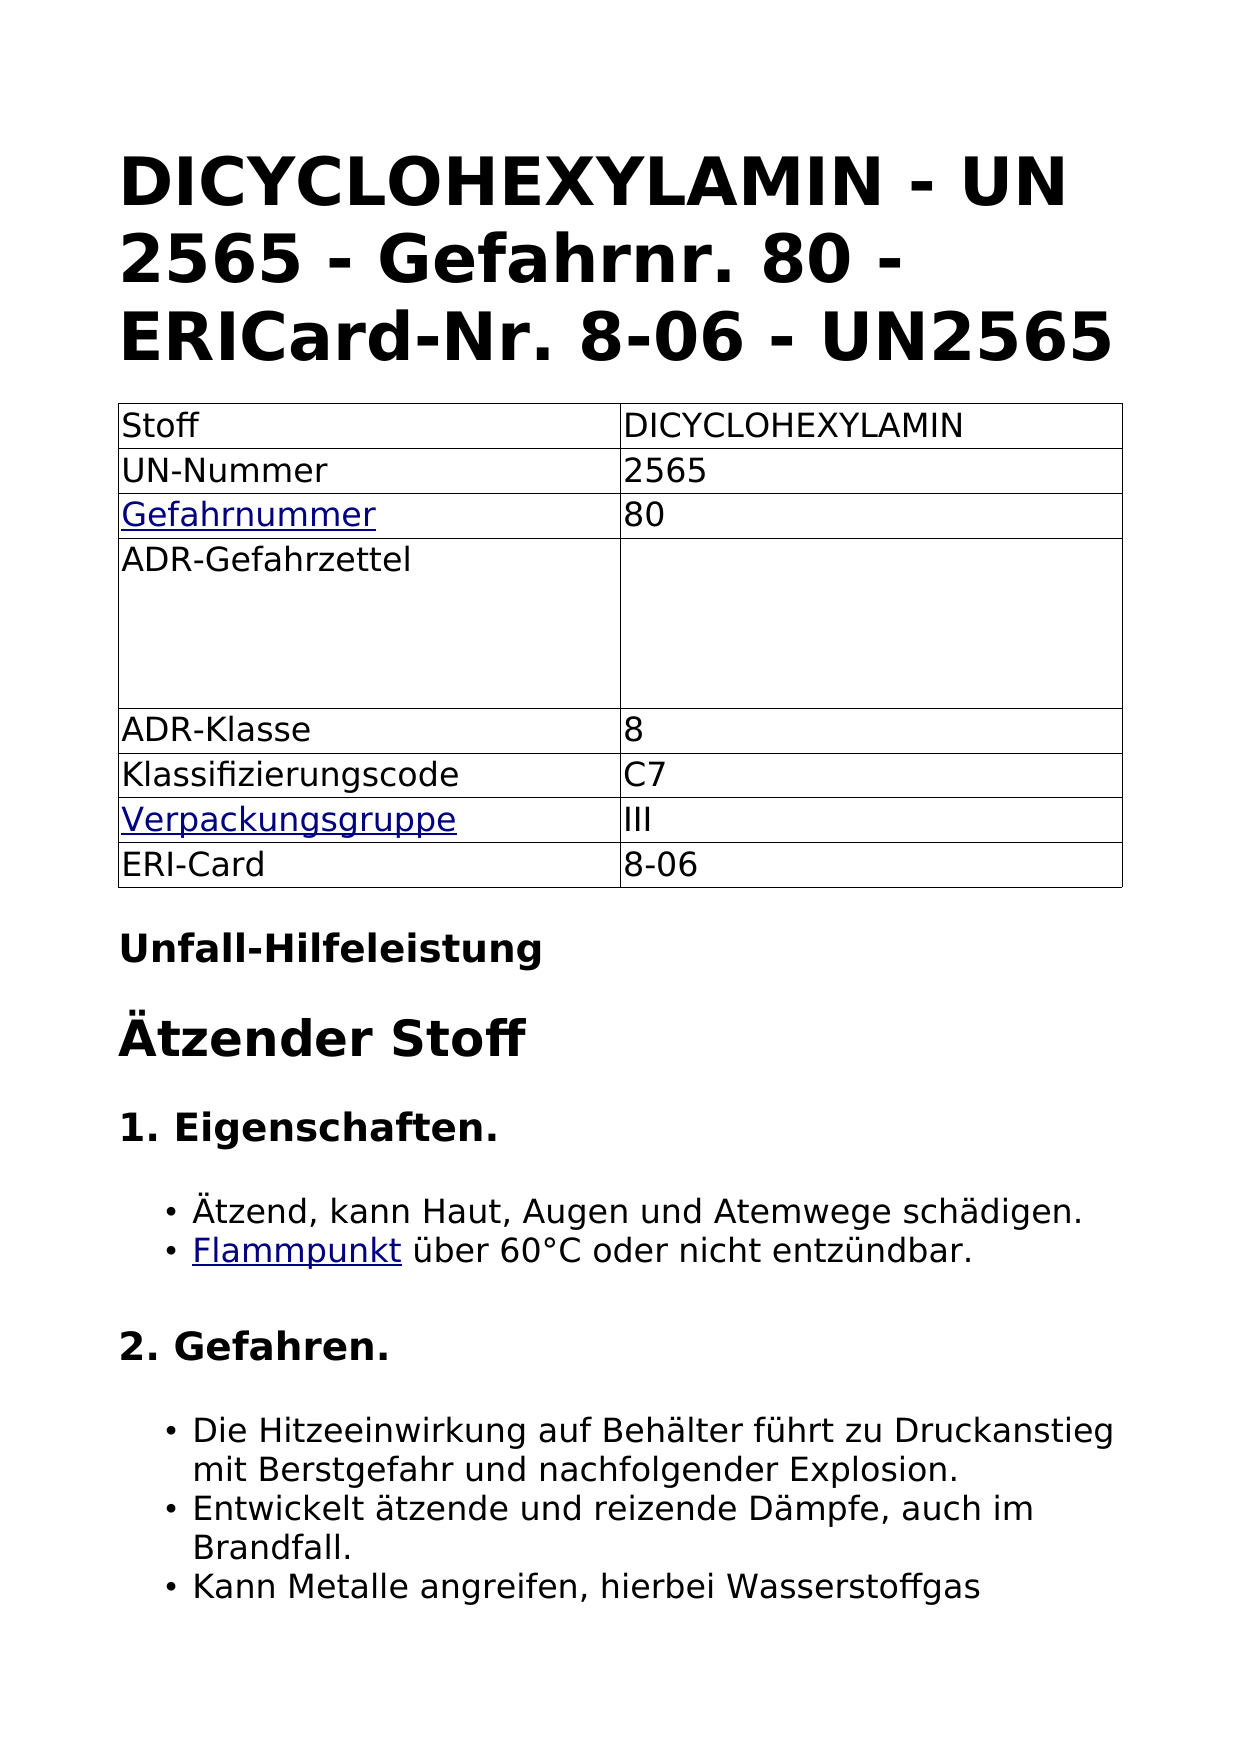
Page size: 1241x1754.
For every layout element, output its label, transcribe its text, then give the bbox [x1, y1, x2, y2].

table_cell Verpackungsgruppe [119, 798, 620, 842]
table_cell 8 [621, 709, 1122, 752]
table_cell [621, 539, 1122, 708]
table_cell III [621, 798, 1122, 842]
table_cell Gefahrnummer [119, 494, 620, 538]
subtitle Unfall-Hilfeleistung [118, 927, 1122, 972]
list Flammpunkt über 60°C oder nicht entzündbar. [177, 1231, 1122, 1270]
table_cell 80 [621, 494, 1122, 538]
subtitle 2. Gefahren. [118, 1324, 1122, 1370]
table_cell 8-06 [621, 843, 1122, 887]
table_cell ADR-Gefahrzettel [119, 539, 620, 708]
table_header DICYCLOHEXYLAMIN [621, 404, 1122, 448]
table_cell Klassifizierungscode [119, 754, 620, 797]
list Die Hitzeeinwirkung auf Behälter führt zu Druckanstieg mit Berstgefahr und nachfolgender Explosion. [177, 1412, 1122, 1489]
table_cell C7 [621, 754, 1122, 797]
subtitle DICYCLOHEXYLAMIN - UN 2565 - Gefahrnr. 80 - ERICard-Nr. 8-06 - UN2565 [118, 143, 1122, 376]
list Entwickelt ätzende und reizende Dämpfe, auch im Brandfall. [177, 1489, 1122, 1567]
table_cell ERI-Card [119, 843, 620, 887]
subtitle Ätzender Stoff [118, 1009, 1122, 1068]
table_cell UN-Nummer [119, 449, 620, 493]
table_cell ADR-Klasse [119, 709, 620, 752]
list Ätzend, kann Haut, Augen und Atemwege schädigen. [177, 1192, 1122, 1231]
list Kann Metalle angreifen, hierbei Wasserstoffgas [177, 1567, 1122, 1606]
table_cell 2565 [621, 449, 1122, 493]
subtitle 1. Eigenschaften. [118, 1105, 1122, 1150]
table_header Stoff [119, 404, 620, 448]
